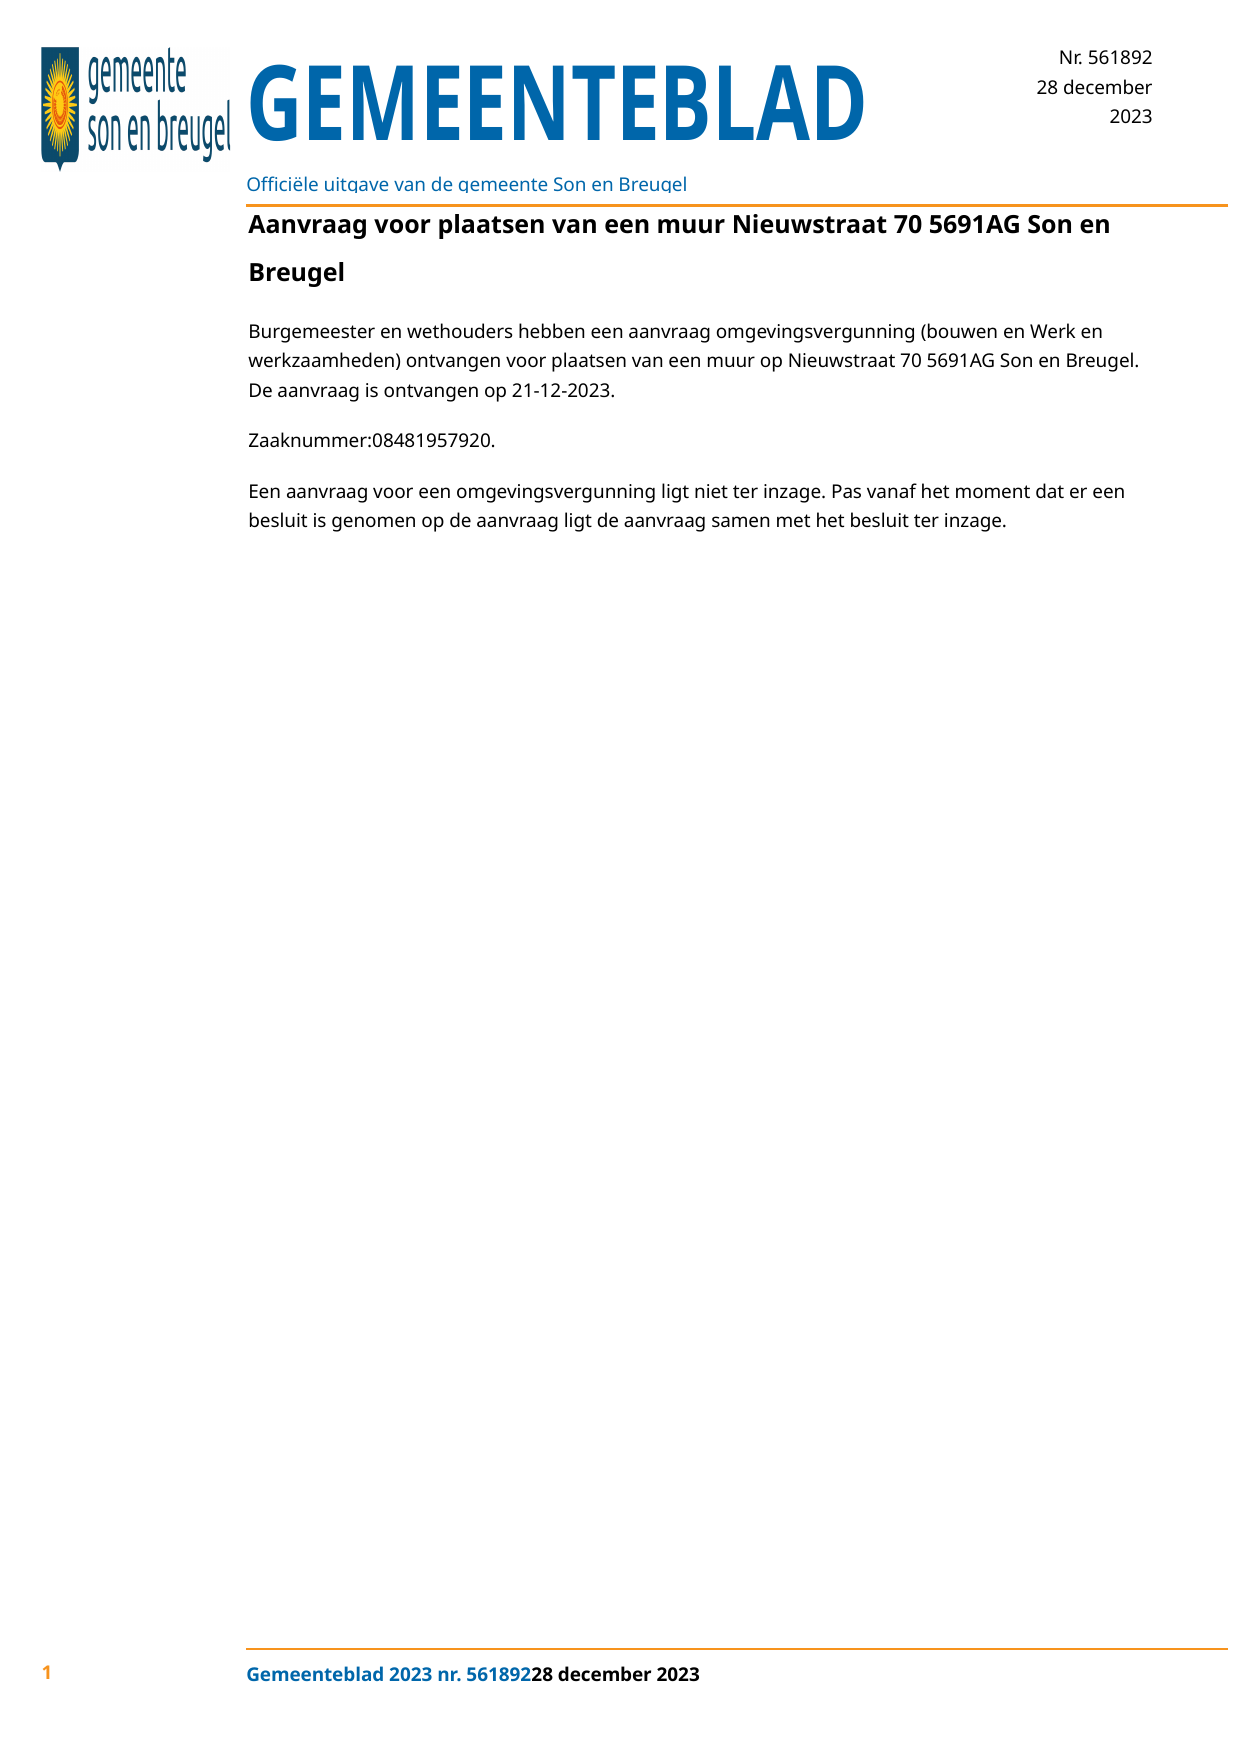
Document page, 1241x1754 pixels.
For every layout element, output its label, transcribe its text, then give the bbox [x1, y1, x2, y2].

text Burgemeester en wethouders hebben een aanvraag omgevingsvergunning (bouwen en Werk en werkzaamheden) ontvangen voor plaatsen van een muur op Nieuwstraat 70 5691AG Son en Breugel. De aanvraag is ontvangen op 21-12-2023. [248, 318, 1152, 403]
picture [41, 47, 231, 172]
text Een aanvraag voor een omgevingsvergunning ligt niet ter inzage. Pas vanaf het moment dat er een besluit is genomen op de aanvraag ligt de aanvraag samen met het besluit ter inzage. [248, 478, 1152, 533]
text Aanvraag voor plaatsen van een muur Nieuwstraat 70 5691AG Son en Breugel [248, 207, 1152, 288]
text Zaaknummer:08481957920. [248, 427, 1152, 453]
